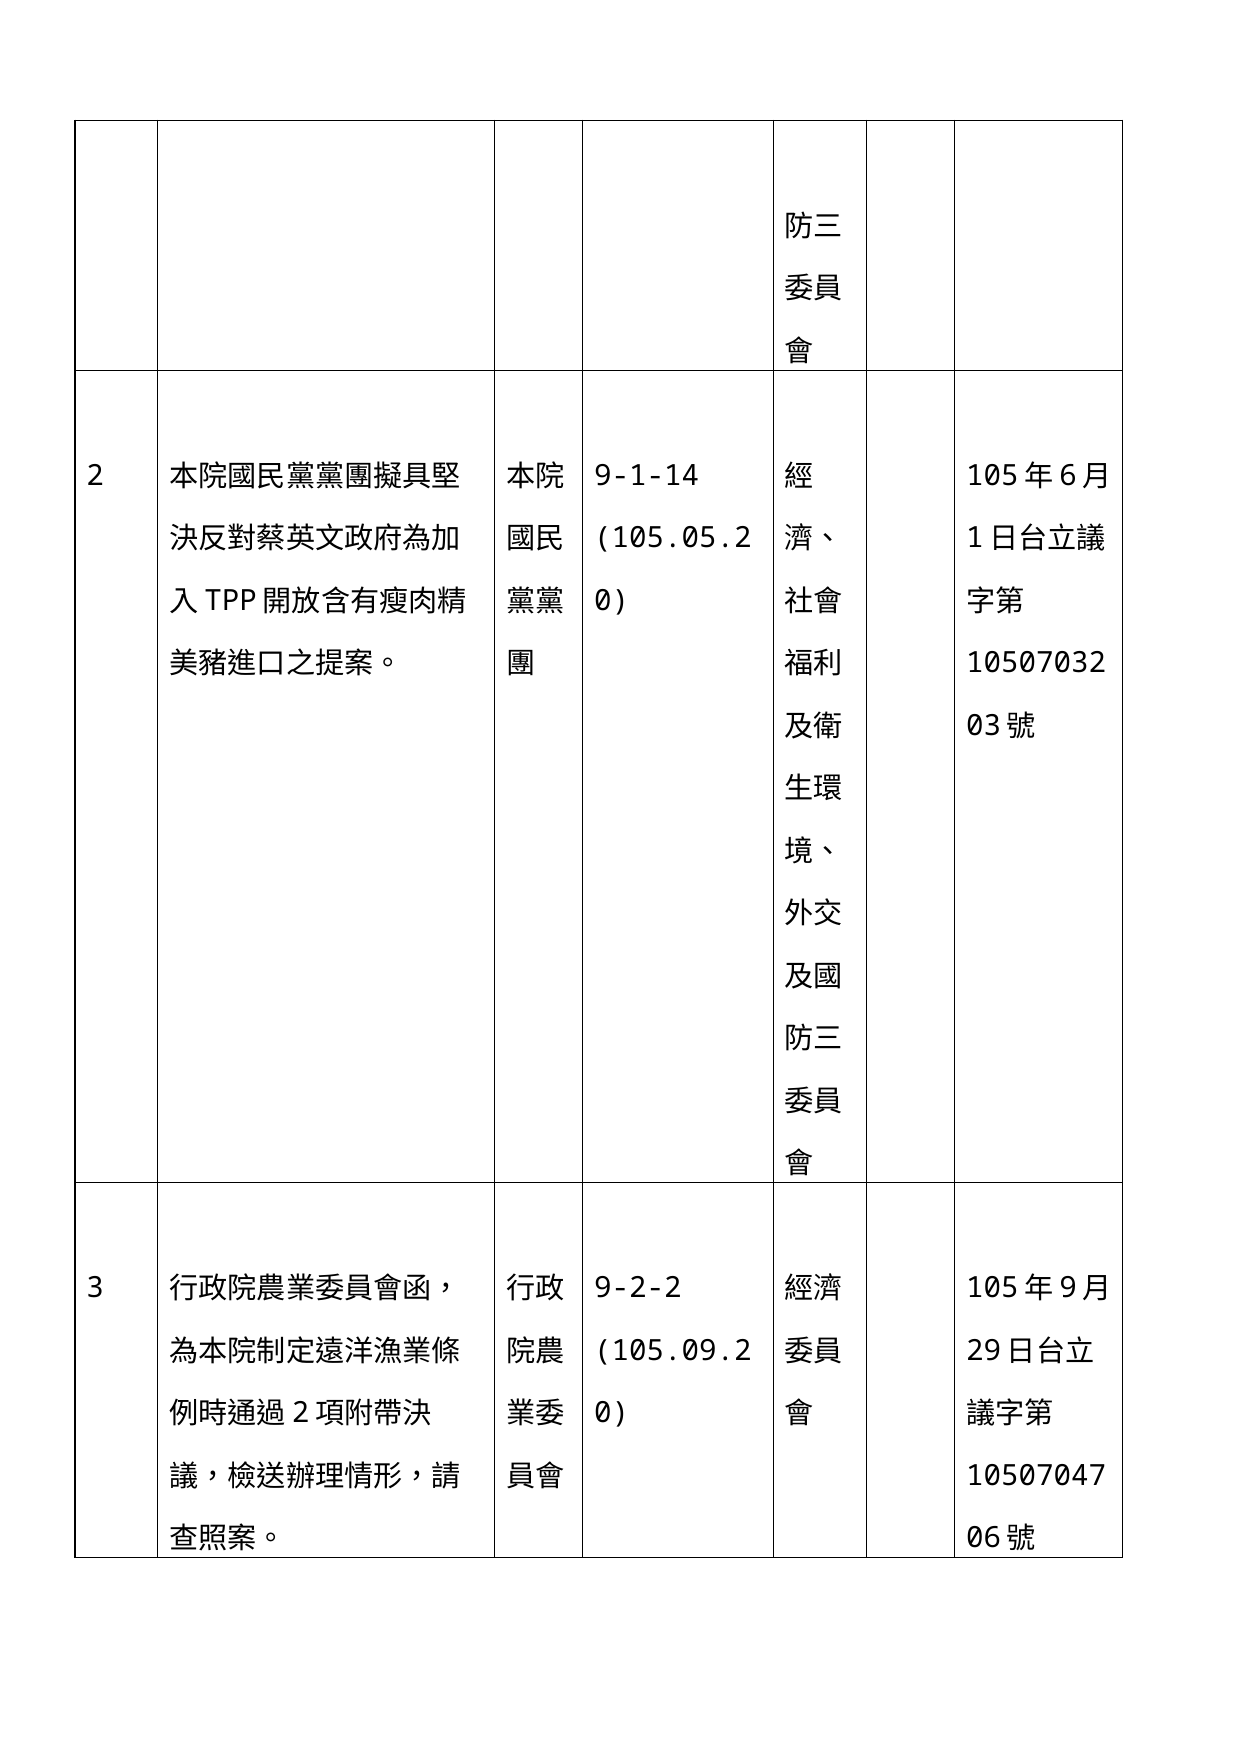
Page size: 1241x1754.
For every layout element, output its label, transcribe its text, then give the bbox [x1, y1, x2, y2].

table_cell 2 [76, 371, 157, 1182]
table_cell 3 [76, 1183, 157, 1557]
table_cell 9-1-14 (105.05.20) [583, 371, 773, 1182]
table_cell [867, 121, 954, 369]
table_cell 經濟委員會 [774, 1183, 866, 1557]
table_cell [76, 121, 157, 369]
table_cell 防三委員會 [774, 121, 866, 369]
table_cell [158, 121, 494, 369]
table_cell 本院國民黨黨團擬具堅決反對蔡英文政府為加入TPP開放含有瘦肉精美豬進口之提案。 [158, 371, 494, 1182]
table_cell 行政院農業委員會 [495, 1183, 582, 1557]
table_cell [955, 121, 1122, 369]
table_cell [867, 1183, 954, 1557]
table_cell 105年6月1日台立議字第1050703203號 [955, 371, 1122, 1182]
table_cell 行政院農業委員會函，為本院制定遠洋漁業條例時通過2項附帶決議，檢送辦理情形，請查照案。 [158, 1183, 494, 1557]
table_cell [867, 371, 954, 1182]
table_cell 本院國民黨黨團 [495, 371, 582, 1182]
table_cell [583, 121, 773, 369]
table_cell 9-2-2 (105.09.20) [583, 1183, 773, 1557]
table_cell 經濟、社會福利及衛生環境、外交及國防三委員會 [774, 371, 866, 1182]
table_cell 105年9月29日台立議字第1050704706號 [955, 1183, 1122, 1557]
table_cell [495, 121, 582, 369]
